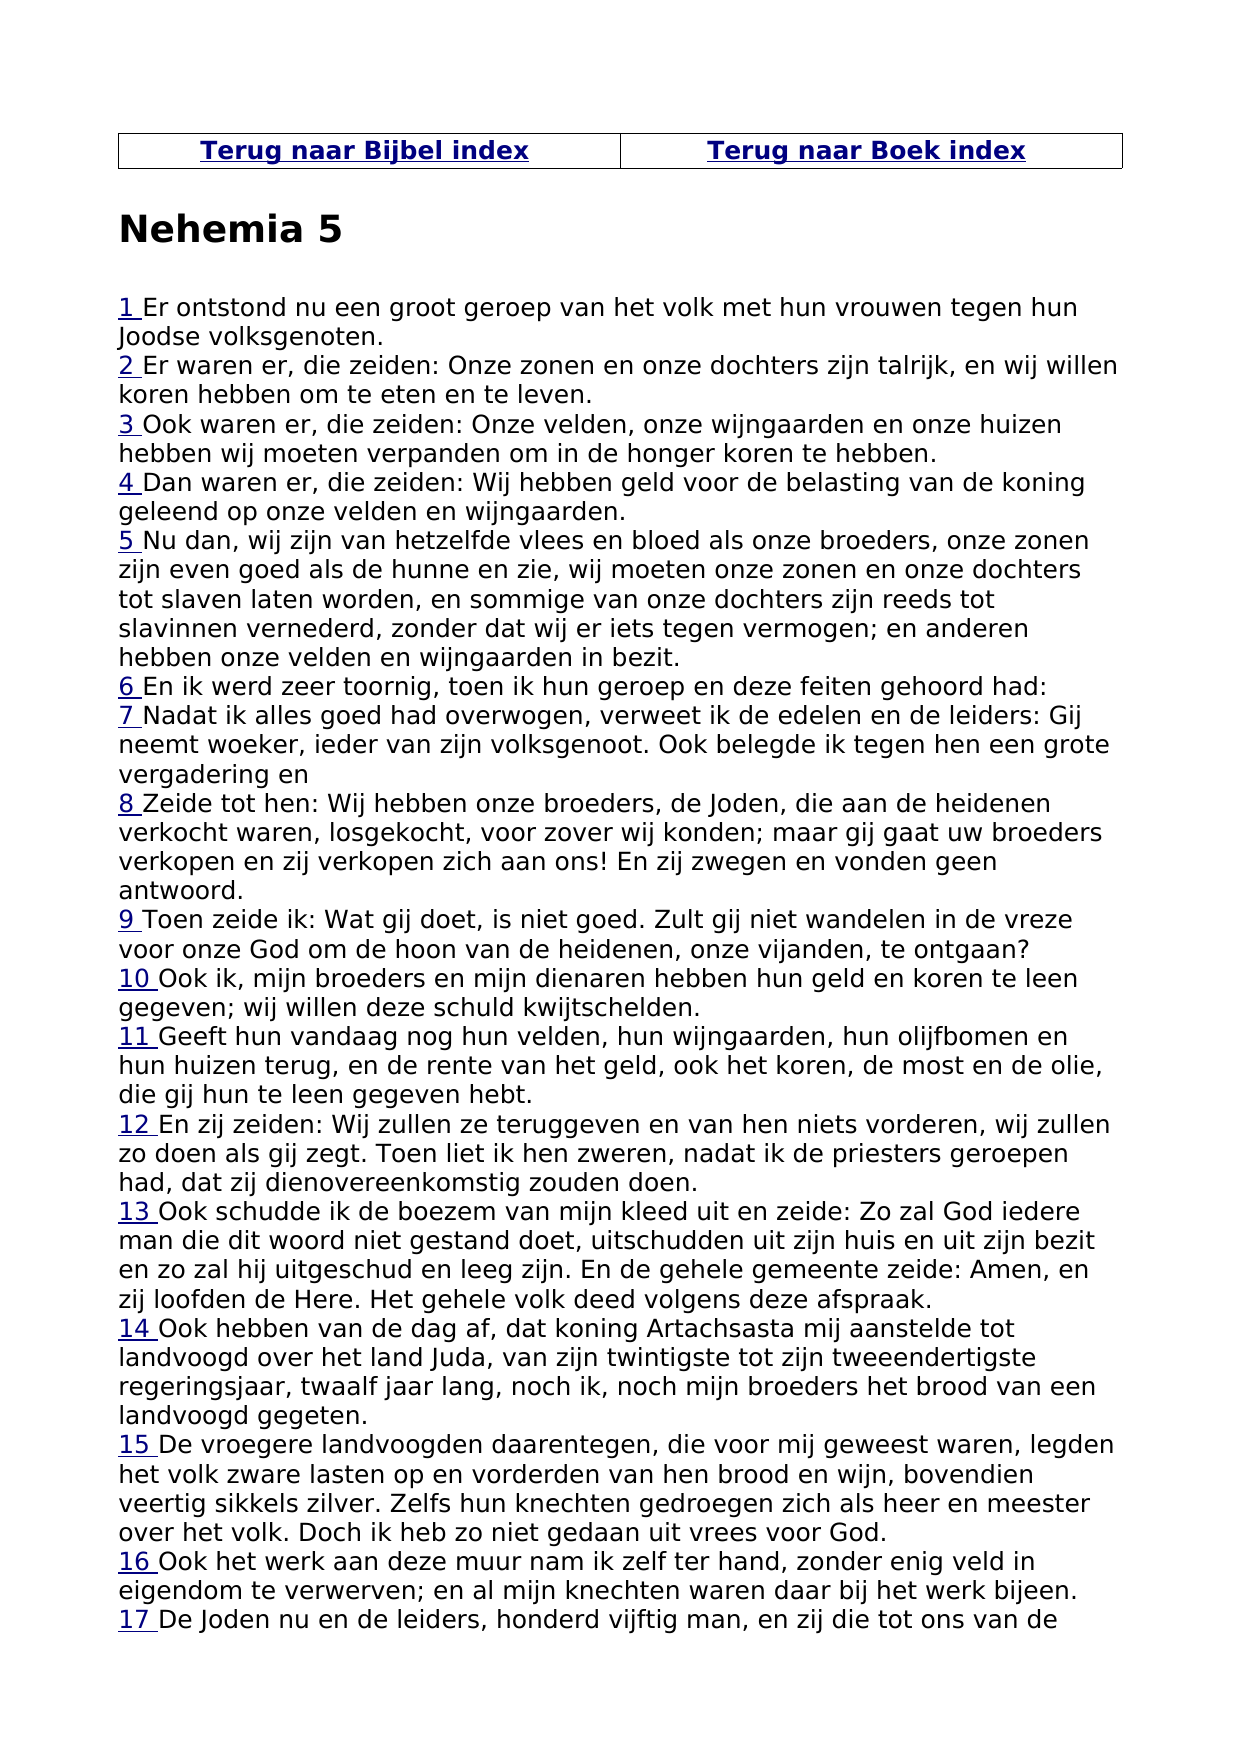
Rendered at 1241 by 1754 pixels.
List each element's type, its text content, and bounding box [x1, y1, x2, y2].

table_header Terug naar Boek index [621, 134, 1122, 168]
text 1 Er ontstond nu een groot geroep van het volk met hun vrouwen tegen hun Joodse volksgenoten. 2 Er waren er, die zeiden: Onze zonen en onze dochters zijn talrijk, en wij willen koren hebben om te eten en te leven. 3 Ook waren er, die zeiden: Onze velden, onze wijngaarden en onze huizen hebben wij moeten verpanden om in de honger koren te hebben. 4 Dan waren er, die zeiden: Wij hebben geld voor de belasting van de koning geleend op onze velden en wijngaarden. 5 Nu dan, wij zijn van hetzelfde vlees en bloed als onze broeders, onze zonen zijn even goed als de hunne en zie, wij moeten onze zonen en onze dochters tot slaven laten worden, en sommige van onze dochters zijn reeds tot slavinnen vernederd, zonder dat wij er iets tegen vermogen; en anderen hebben onze velden en wijngaarden in bezit. 6 En ik werd zeer toornig, toen ik hun geroep en deze feiten gehoord had: 7 Nadat ik alles goed had overwogen, verweet ik de edelen en de leiders: Gij neemt woeker, ieder van zijn volksgenoot. Ook belegde ik tegen hen een grote vergadering en 8 Zeide tot hen: Wij hebben onze broeders, de Joden, die aan de heidenen verkocht waren, losgekocht, voor zover wij konden; maar gij gaat uw broeders verkopen en zij verkopen zich aan ons! En zij zwegen en vonden geen antwoord. 9 Toen zeide ik: Wat gij doet, is niet goed. Zult gij niet wandelen in de vreze voor onze God om de hoon van de heidenen, onze vijanden, te ontgaan? 10 Ook ik, mijn broeders en mijn dienaren hebben hun geld en koren te leen gegeven; wij willen deze schuld kwijtschelden. 11 Geeft hun vandaag nog hun velden, hun wijngaarden, hun olijfbomen en hun huizen terug, en de rente van het geld, ook het koren, de most en de olie, die gij hun te leen gegeven hebt. 12 En zij zeiden: Wij zullen ze teruggeven en van hen niets vorderen, wij zullen zo doen als gij zegt. Toen liet ik hen zweren, nadat ik de priesters geroepen had, dat zij dienovereenkomstig zouden doen. 13 Ook schudde ik de boezem van mijn kleed uit en zeide: Zo zal God iedere man die dit woord niet gestand doet, uitschudden uit zijn huis en uit zijn bezit en zo zal hij uitgeschud en leeg zijn. En de gehele gemeente zeide: Amen, en zij loofden de Here. Het gehele volk deed volgens deze afspraak. 14 Ook hebben van de dag af, dat koning Artachsasta mij aanstelde tot landvoogd over het land Juda, van zijn twintigste tot zijn tweeendertigste regeringsjaar, twaalf jaar lang, noch ik, noch mijn broeders het brood van een landvoogd gegeten. 15 De vroegere landvoogden daarentegen, die voor mij geweest waren, legden het volk zware lasten op en vorderden van hen brood en wijn, bovendien veertig sikkels zilver. Zelfs hun knechten gedroegen zich als heer en meester over het volk. Doch ik heb zo niet gedaan uit vrees voor God. 16 Ook het werk aan deze muur nam ik zelf ter hand, zonder enig veld in eigendom te verwerven; en al mijn knechten waren daar bij het werk bijeen. 17 De Joden nu en de leiders, honderd vijftig man, en zij die tot ons van de [118, 264, 1122, 1635]
table_header Terug naar Bijbel index [119, 134, 620, 168]
subtitle Nehemia 5 [118, 208, 1122, 252]
